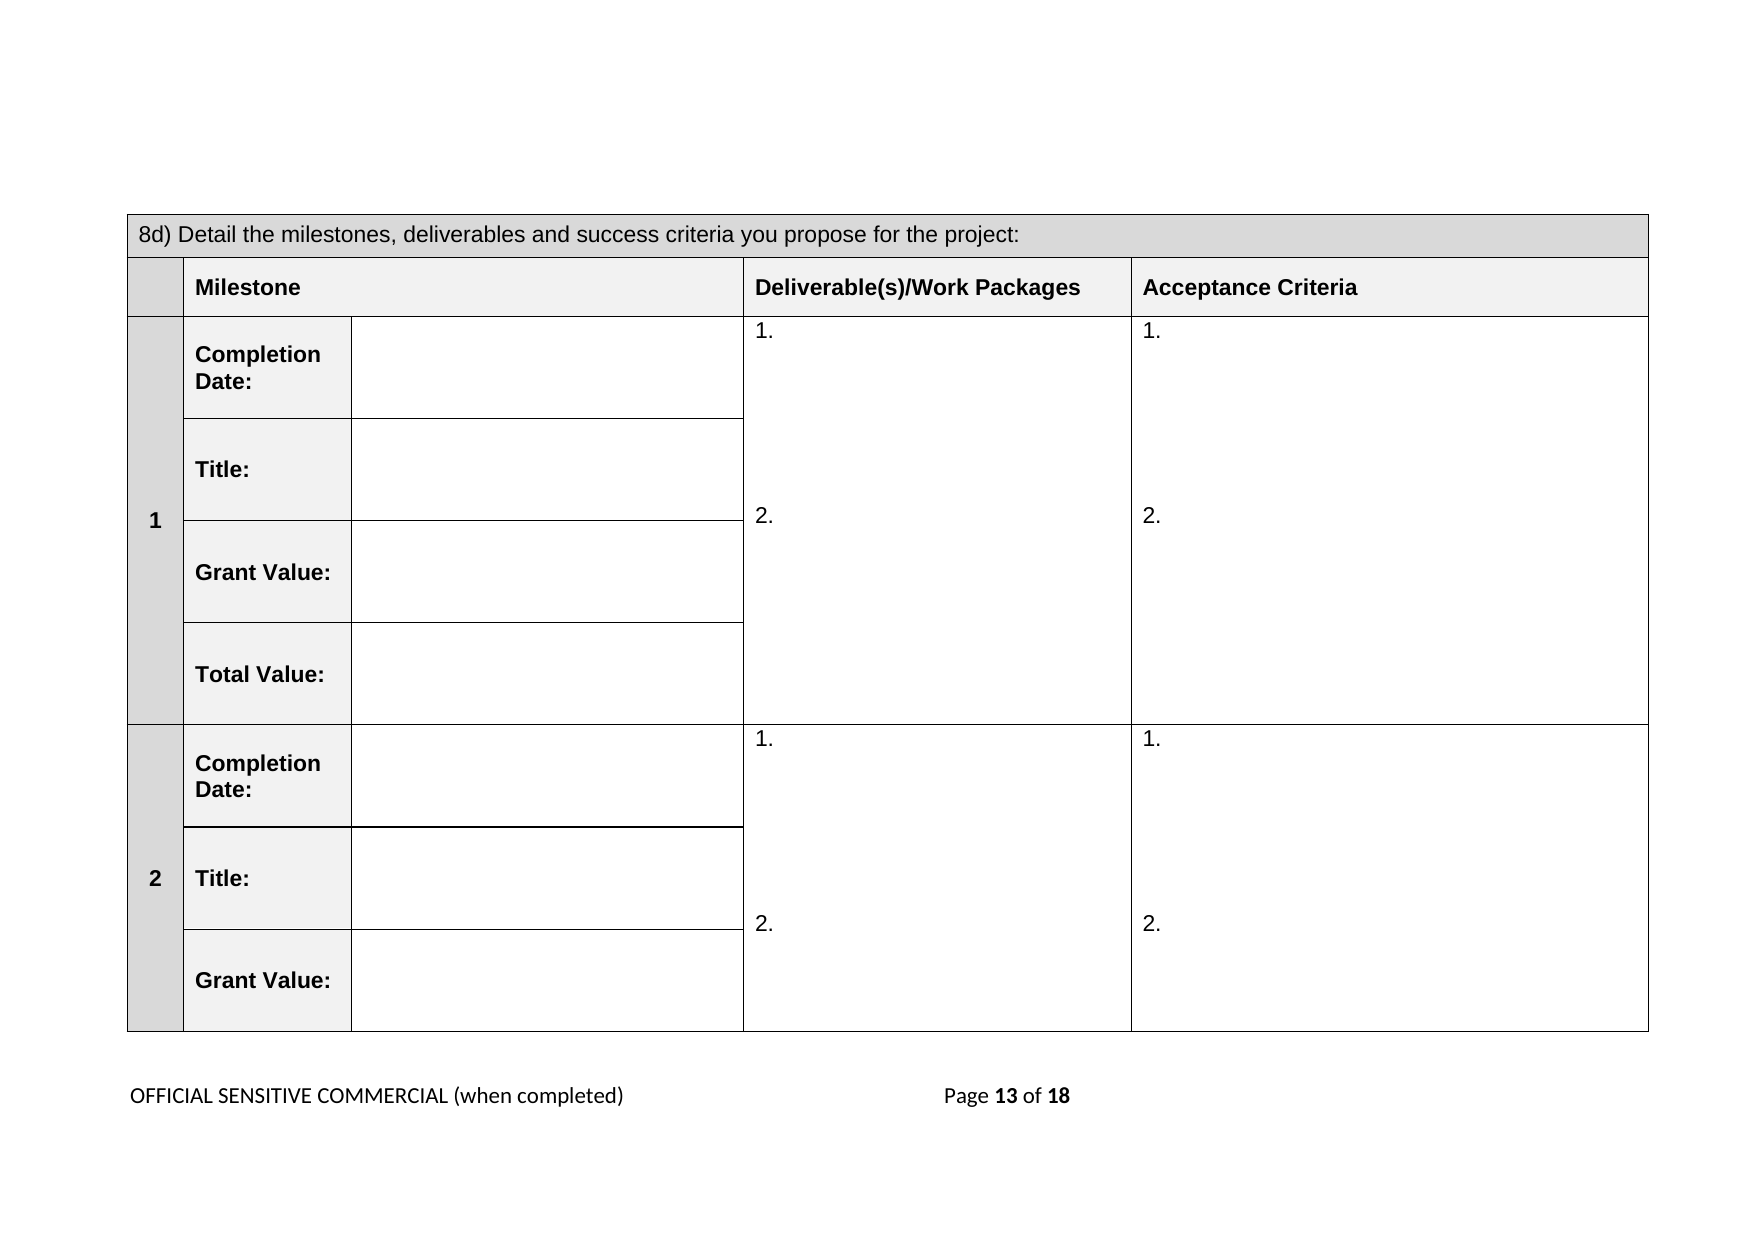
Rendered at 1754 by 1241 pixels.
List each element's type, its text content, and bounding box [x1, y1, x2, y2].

table_cell Grant Value: [184, 930, 351, 1031]
table_cell 1. 2. [1132, 317, 1648, 724]
table_cell Title: [184, 828, 351, 928]
table_cell [128, 258, 183, 316]
table_cell 1 [128, 317, 183, 724]
table_cell 1. 2. [744, 725, 1131, 1031]
table_cell [352, 317, 743, 418]
table_cell Completion Date: [184, 725, 351, 826]
table_cell [352, 930, 743, 1031]
table_cell Grant Value: [184, 521, 351, 622]
table_cell [352, 828, 743, 928]
table_cell Deliverable(s)/Work Packages [744, 258, 1131, 316]
table_cell Acceptance Criteria [1132, 258, 1648, 316]
table_cell Milestone [184, 258, 743, 316]
table_header 8d) Detail the milestones, deliverables and success criteria you propose for the project: [128, 215, 1648, 257]
table_cell 1. 2. [744, 317, 1131, 724]
table_cell [352, 725, 743, 826]
table_cell Title: [184, 419, 351, 520]
table_cell [352, 419, 743, 520]
table_cell Total Value: [184, 623, 351, 724]
table_cell [352, 521, 743, 622]
table_cell Completion Date: [184, 317, 351, 418]
table_cell 1. 2. [1132, 725, 1648, 1031]
table_cell 2 [128, 725, 183, 1031]
table_cell [352, 623, 743, 724]
